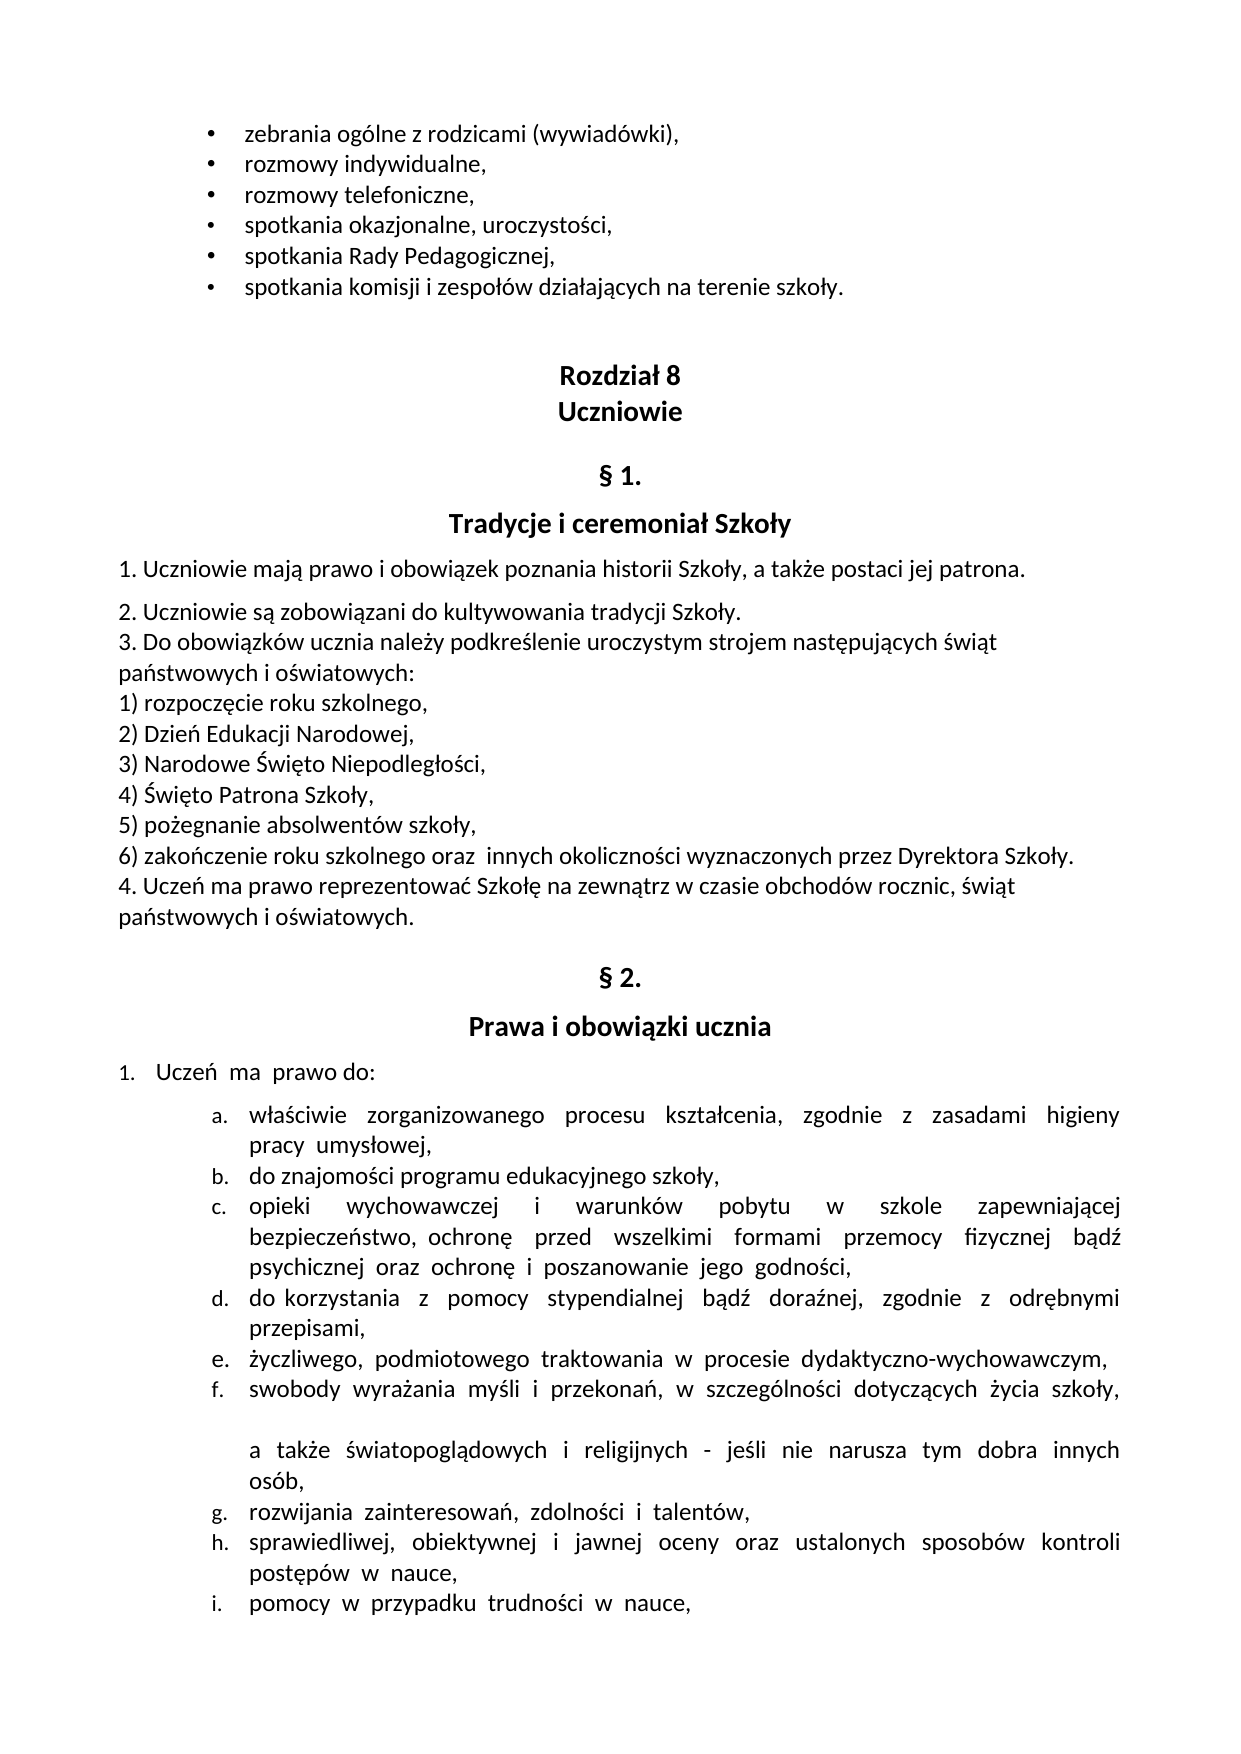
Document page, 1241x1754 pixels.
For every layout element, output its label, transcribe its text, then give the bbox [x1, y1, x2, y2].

list zebrania ogólne z rodzicami (wywiadówki), [207, 118, 1122, 149]
text § 1. [118, 457, 1122, 492]
text Tradycje i ceremoniał Szkoły [118, 505, 1122, 540]
text 4) Święto Patrona Szkoły, [118, 779, 1122, 809]
text 6) zakończenie roku szkolnego oraz innych okoliczności wyznaczonych przez Dyrektora Szkoły. [118, 840, 1122, 871]
text Rozdział 8 [118, 357, 1122, 393]
list rozmowy telefoniczne, [207, 179, 1122, 210]
text 2) Dzień Edukacji Narodowej, [118, 718, 1122, 748]
text Prawa i obowiązki ucznia [118, 1008, 1122, 1043]
list do korzystania z pomocy stypendialnej bądź doraźnej, zgodnie z odrębnymi przepisami, [211, 1282, 1122, 1343]
list do znajomości programu edukacyjnego szkoły, [211, 1160, 1122, 1190]
list spotkania komisji i zespołów działających na terenie szkoły. [207, 271, 1122, 301]
text państwowych i oświatowych. [118, 901, 1122, 932]
text 3. Do obowiązków ucznia należy podkreślenie uroczystym strojem następujących świąt [118, 626, 1122, 657]
text Uczniowie [118, 393, 1122, 428]
text 3) Narodowe Święto Niepodległości, [118, 748, 1122, 779]
list właściwie zorganizowanego procesu kształcenia, zgodnie z zasadami higieny pracy umysłowej, [211, 1099, 1122, 1160]
list spotkania Rady Pedagogicznej, [207, 240, 1122, 271]
text 4. Uczeń ma prawo reprezentować Szkołę na zewnątrz w czasie obchodów rocznic, świąt [118, 871, 1122, 901]
text § 2. [118, 959, 1122, 995]
list spotkania okazjonalne, uroczystości, [207, 210, 1122, 240]
list rozmowy indywidualne, [207, 149, 1122, 179]
text 5) pożegnanie absolwentów szkoły, [118, 809, 1122, 840]
list rozwijania zainteresowań, zdolności i talentów, [211, 1496, 1122, 1526]
text 1. Uczniowie mają prawo i obowiązek poznania historii Szkoły, a także postaci jej patrona. [118, 553, 1122, 583]
list życzliwego, podmiotowego traktowania w procesie dydaktyczno-wychowawczym, [211, 1343, 1122, 1373]
list sprawiedliwej, obiektywnej i jawnej oceny oraz ustalonych sposobów kontroli postępów w nauce, [211, 1526, 1122, 1587]
text państwowych i oświatowych: [118, 657, 1122, 687]
text 1) rozpoczęcie roku szkolnego, [118, 687, 1122, 718]
text 2. Uczniowie są zobowiązani do kultywowania tradycji Szkoły. [118, 596, 1122, 626]
list opieki wychowawczej i warunków pobytu w szkole zapewniającej bezpieczeństwo, ochronę przed wszelkimi formami przemocy fizycznej bądź psychicznej oraz ochronę i poszanowanie jego godności, [211, 1190, 1122, 1282]
list Uczeń ma prawo do: [118, 1056, 1122, 1086]
list swobody wyrażania myśli i przekonań, w szczególności dotyczących życia szkoły, a także światopoglądowych i religijnych - jeśli nie narusza tym dobra innych osób, [211, 1373, 1122, 1496]
list pomocy w przypadku trudności w nauce, [211, 1587, 1122, 1618]
